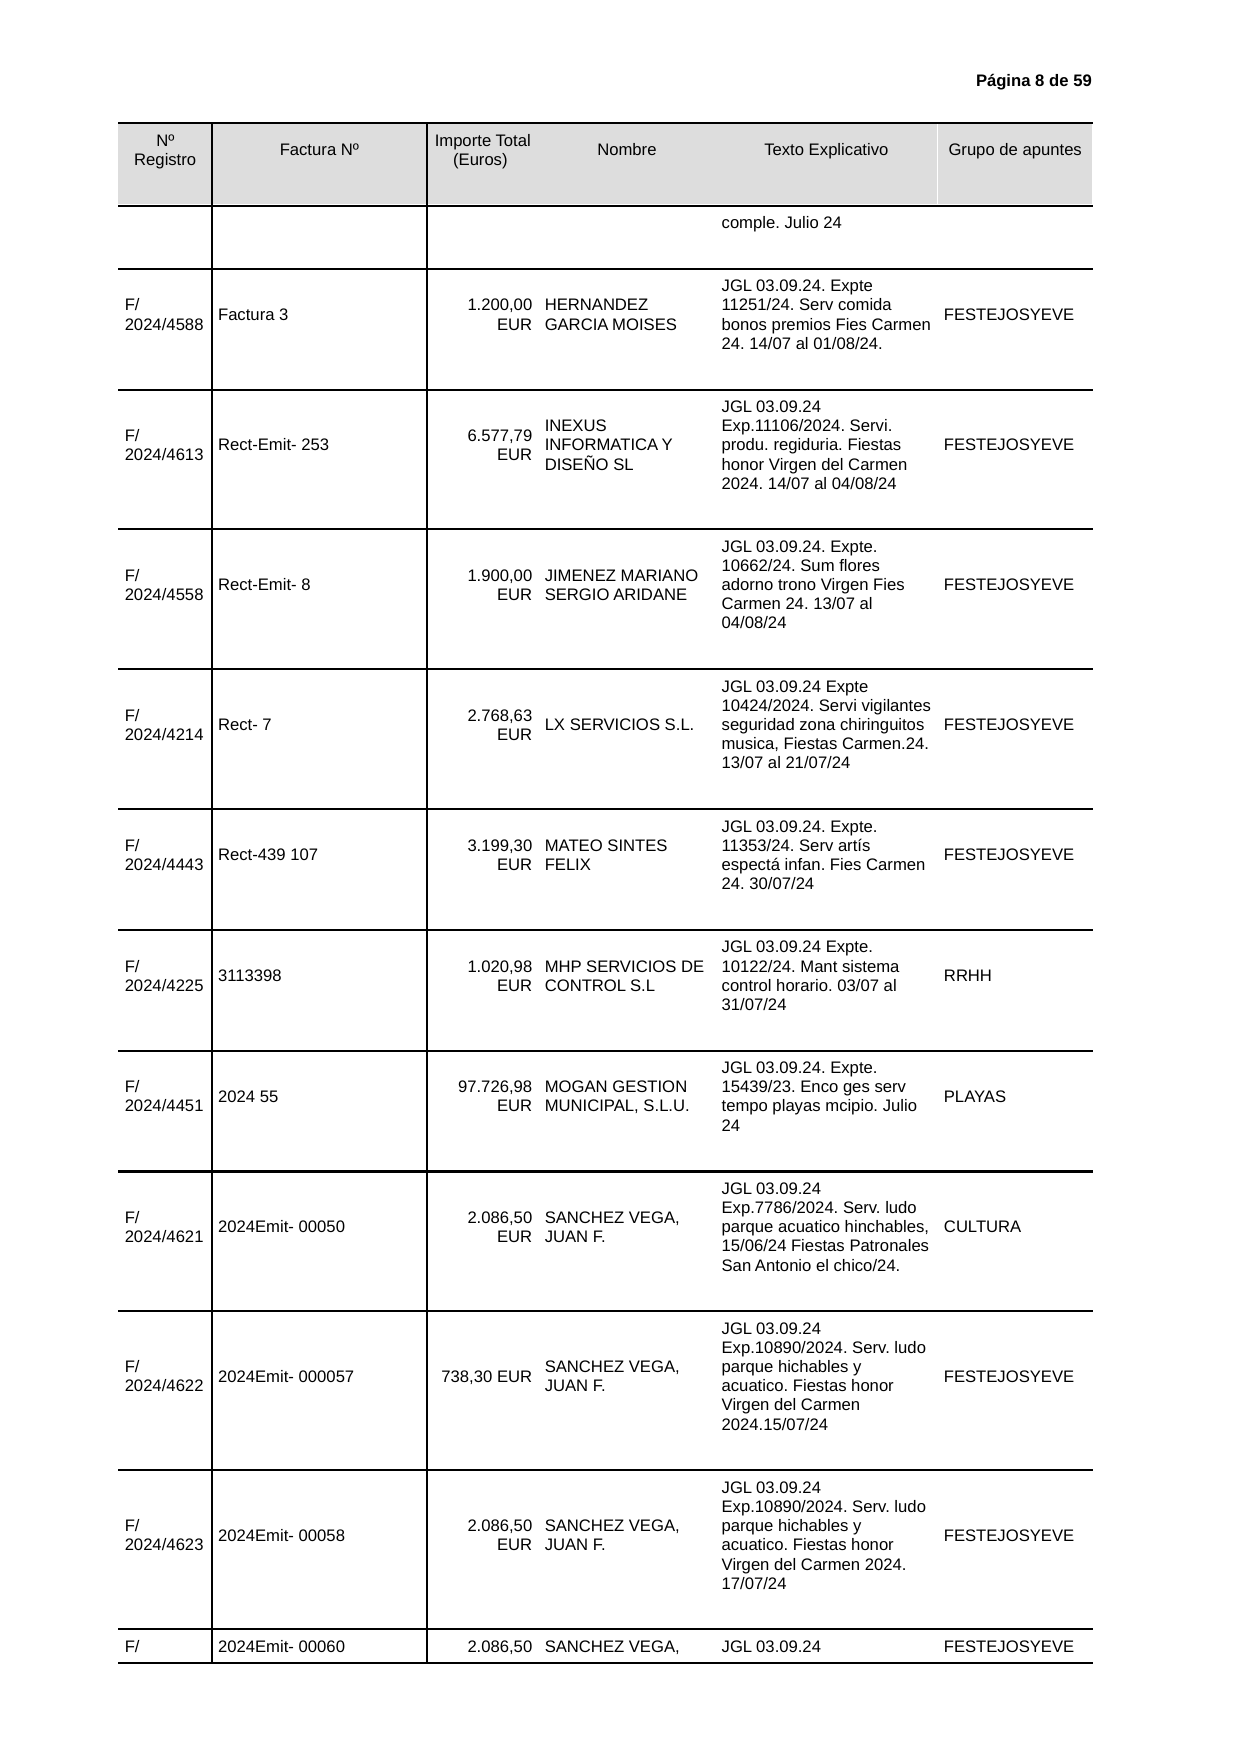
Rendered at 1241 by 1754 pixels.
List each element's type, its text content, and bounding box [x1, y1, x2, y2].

table_cell Rect-Emit- 253 [213, 391, 426, 528]
table_cell comple. Julio 24 [715, 207, 937, 268]
table_cell JGL 03.09.24. Expte. 15439/23. Enco ges serv tempo playas mcipio. Julio 24 [715, 1052, 937, 1170]
table_cell 1.900,00 EUR [428, 530, 538, 668]
table_header Importe Total (Euros) [428, 124, 538, 204]
table_cell F/2024/4622 [118, 1312, 211, 1469]
table_cell FESTEJOSYEVE [938, 391, 1092, 528]
table_cell 1.020,98 EUR [428, 931, 538, 1049]
table_cell JGL 03.09.24 [715, 1630, 937, 1662]
table_cell CULTURA [938, 1173, 1092, 1310]
table_cell F/2024/4613 [118, 391, 211, 528]
table_cell JGL 03.09.24. Expte 11251/24. Serv comida bonos premios Fies Carmen 24. 14/07 al 01/08/24. [715, 270, 937, 388]
table_cell INEXUS INFORMATICA Y DISEÑO SL [538, 391, 715, 528]
table_cell Rect-439 107 [213, 810, 426, 929]
table_cell JGL 03.09.24 Exp.10890/2024. Serv. ludo parque hichables y acuatico. Fiestas honor Virgen del Carmen 2024.15/07/24 [715, 1312, 937, 1469]
table_cell FESTEJOSYEVE [938, 1312, 1092, 1469]
table_cell F/2024/4621 [118, 1173, 211, 1310]
table_cell F/2024/4214 [118, 670, 211, 808]
table_cell HERNANDEZ GARCIA MOISES [538, 270, 715, 388]
table_cell F/2024/4588 [118, 270, 211, 388]
table_cell JGL 03.09.24 Exp.7786/2024. Serv. ludo parque acuatico hinchables, 15/06/24 Fiestas Patronales San Antonio el chico/24. [715, 1173, 937, 1310]
table_cell FESTEJOSYEVE [938, 530, 1092, 668]
table_cell Factura 3 [213, 270, 426, 388]
table_cell 6.577,79 EUR [428, 391, 538, 528]
table_cell JGL 03.09.24. Expte. 11353/24. Serv artís espectá infan. Fies Carmen 24. 30/07/24 [715, 810, 937, 929]
table_cell FESTEJOSYEVE [938, 1471, 1092, 1628]
table_cell F/2024/4623 [118, 1471, 211, 1628]
table_cell F/2024/4451 [118, 1052, 211, 1170]
table_cell [213, 207, 426, 268]
table_cell 1.200,00 EUR [428, 270, 538, 388]
table_cell [538, 207, 715, 268]
table_cell [118, 207, 211, 268]
table_cell Rect- 7 [213, 670, 426, 808]
table_cell FESTEJOSYEVE [938, 670, 1092, 808]
table_cell RRHH [938, 931, 1092, 1049]
table_cell JGL 03.09.24 Exp.10890/2024. Serv. ludo parque hichables y acuatico. Fiestas honor Virgen del Carmen 2024. 17/07/24 [715, 1471, 937, 1628]
table_cell F/ [118, 1630, 211, 1662]
table_cell FESTEJOSYEVE [938, 1630, 1092, 1662]
table_cell SANCHEZ VEGA, JUAN F. [538, 1312, 715, 1469]
table_cell 738,30 EUR [428, 1312, 538, 1469]
table_cell SANCHEZ VEGA, [538, 1630, 715, 1662]
table_cell F/2024/4558 [118, 530, 211, 668]
table_cell MATEO SINTES FELIX [538, 810, 715, 929]
table_header Nombre [538, 124, 715, 204]
table_cell SANCHEZ VEGA, JUAN F. [538, 1173, 715, 1310]
table_cell 2024Emit- 00050 [213, 1173, 426, 1310]
table_cell LX SERVICIOS S.L. [538, 670, 715, 808]
table_cell JIMENEZ MARIANO SERGIO ARIDANE [538, 530, 715, 668]
table_cell 2.086,50 EUR [428, 1173, 538, 1310]
table_cell 3.199,30 EUR [428, 810, 538, 929]
table_cell JGL 03.09.24 Expte. 10122/24. Mant sistema control horario. 03/07 al 31/07/24 [715, 931, 937, 1049]
table_cell MHP SERVICIOS DE CONTROL S.L [538, 931, 715, 1049]
table_cell PLAYAS [938, 1052, 1092, 1170]
table_cell 97.726,98 EUR [428, 1052, 538, 1170]
table_header Texto Explicativo [715, 124, 937, 204]
table_header Grupo de apuntes [938, 124, 1092, 204]
table_cell SANCHEZ VEGA, JUAN F. [538, 1471, 715, 1628]
table_cell 3113398 [213, 931, 426, 1049]
table_cell 2024Emit- 00060 [213, 1630, 426, 1662]
table_cell Rect-Emit- 8 [213, 530, 426, 668]
table_cell 2024Emit- 00058 [213, 1471, 426, 1628]
table_cell 2.086,50 [428, 1630, 538, 1662]
table_cell F/2024/4443 [118, 810, 211, 929]
table_cell 2024 55 [213, 1052, 426, 1170]
table_cell [428, 207, 538, 268]
table_cell [938, 207, 1092, 268]
table_cell F/2024/4225 [118, 931, 211, 1049]
table_cell JGL 03.09.24. Expte. 10662/24. Sum flores adorno trono Virgen Fies Carmen 24. 13/07 al 04/08/24 [715, 530, 937, 668]
table_cell FESTEJOSYEVE [938, 810, 1092, 929]
table_header Factura Nº [213, 124, 426, 204]
table_cell FESTEJOSYEVE [938, 270, 1092, 388]
table_header Nº Registro [118, 124, 211, 204]
table_cell 2024Emit- 000057 [213, 1312, 426, 1469]
table_cell JGL 03.09.24 Expte 10424/2024. Servi vigilantes seguridad zona chiringuitos musica, Fiestas Carmen.24. 13/07 al 21/07/24 [715, 670, 937, 808]
table_cell 2.768,63 EUR [428, 670, 538, 808]
table_cell MOGAN GESTION MUNICIPAL, S.L.U. [538, 1052, 715, 1170]
table_cell 2.086,50 EUR [428, 1471, 538, 1628]
table_cell JGL 03.09.24 Exp.11106/2024. Servi. produ. regiduria. Fiestas honor Virgen del Carmen 2024. 14/07 al 04/08/24 [715, 391, 937, 528]
